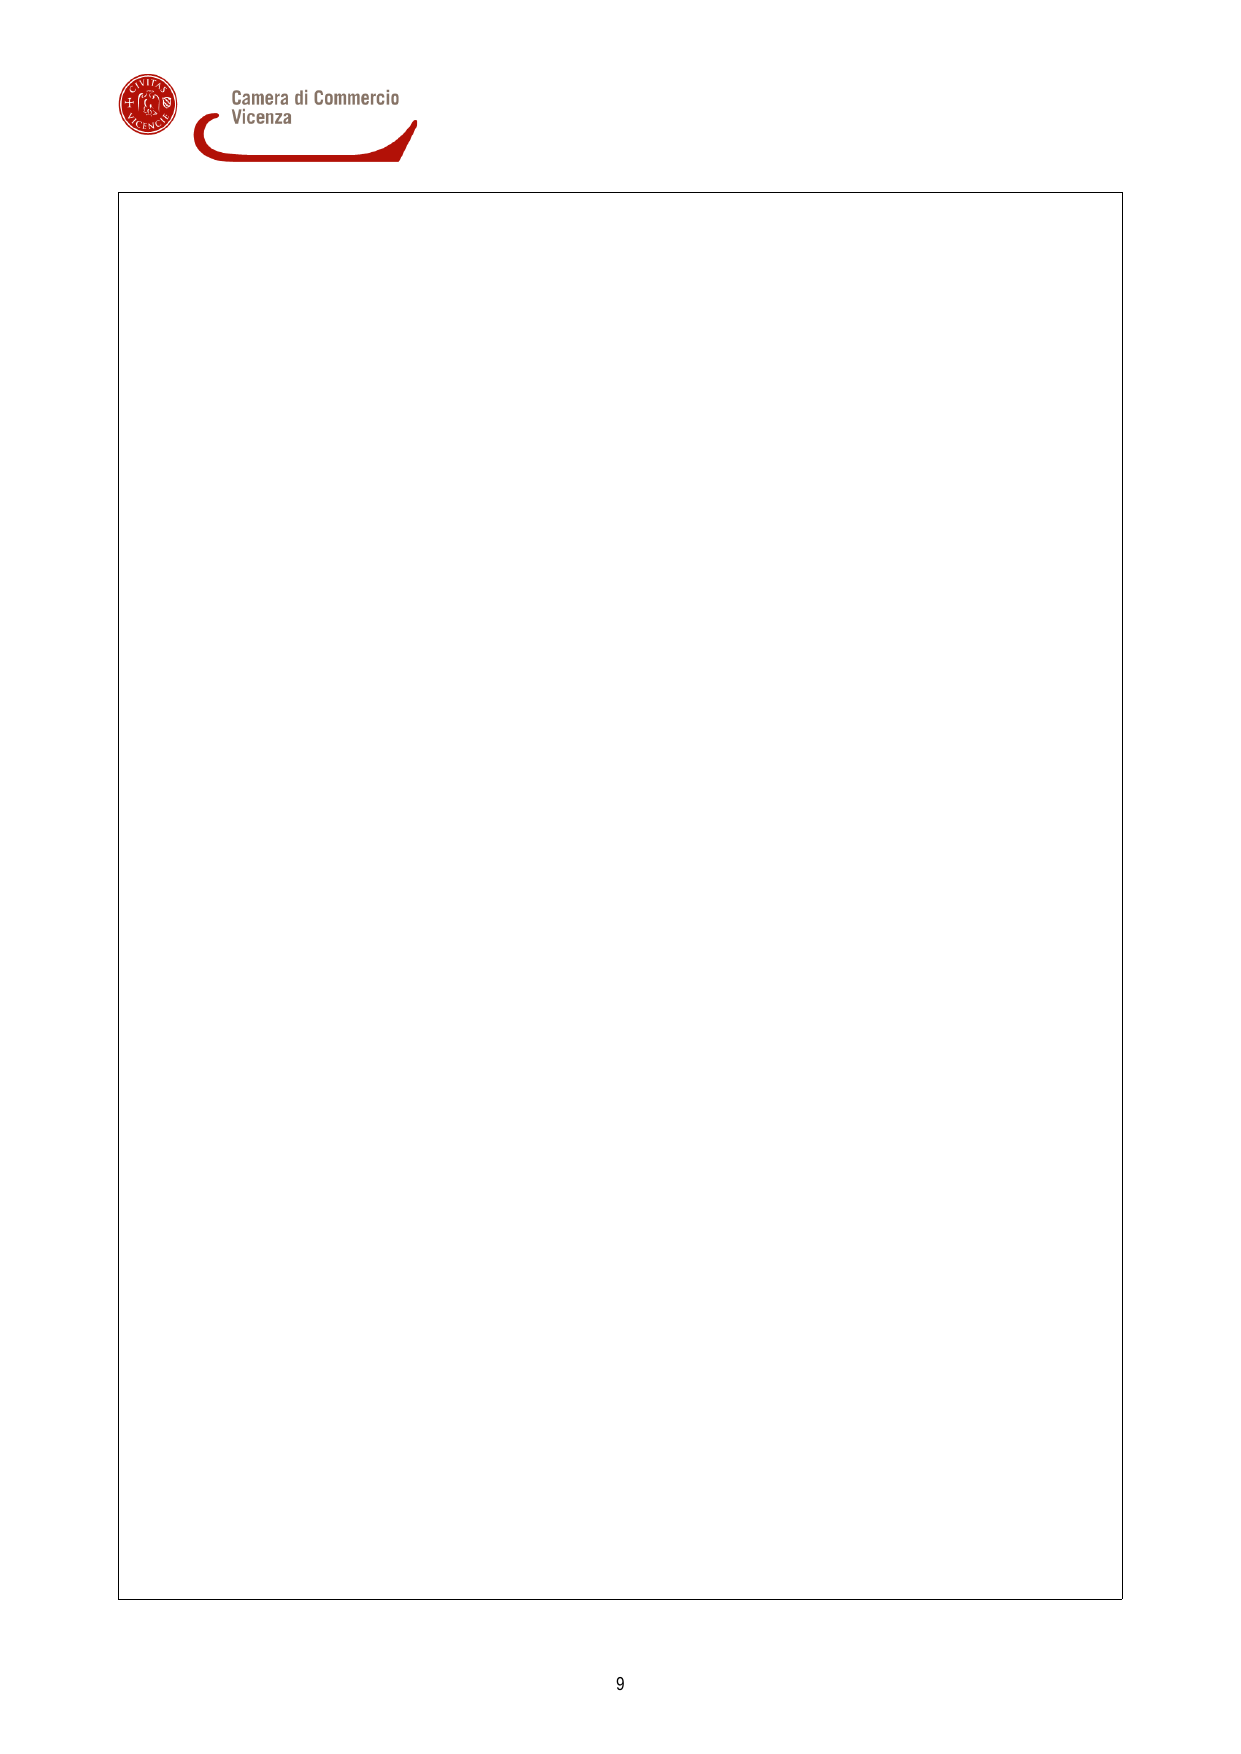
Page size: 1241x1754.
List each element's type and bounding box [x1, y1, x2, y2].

table_header [119, 193, 1122, 1599]
picture [118, 73, 418, 162]
